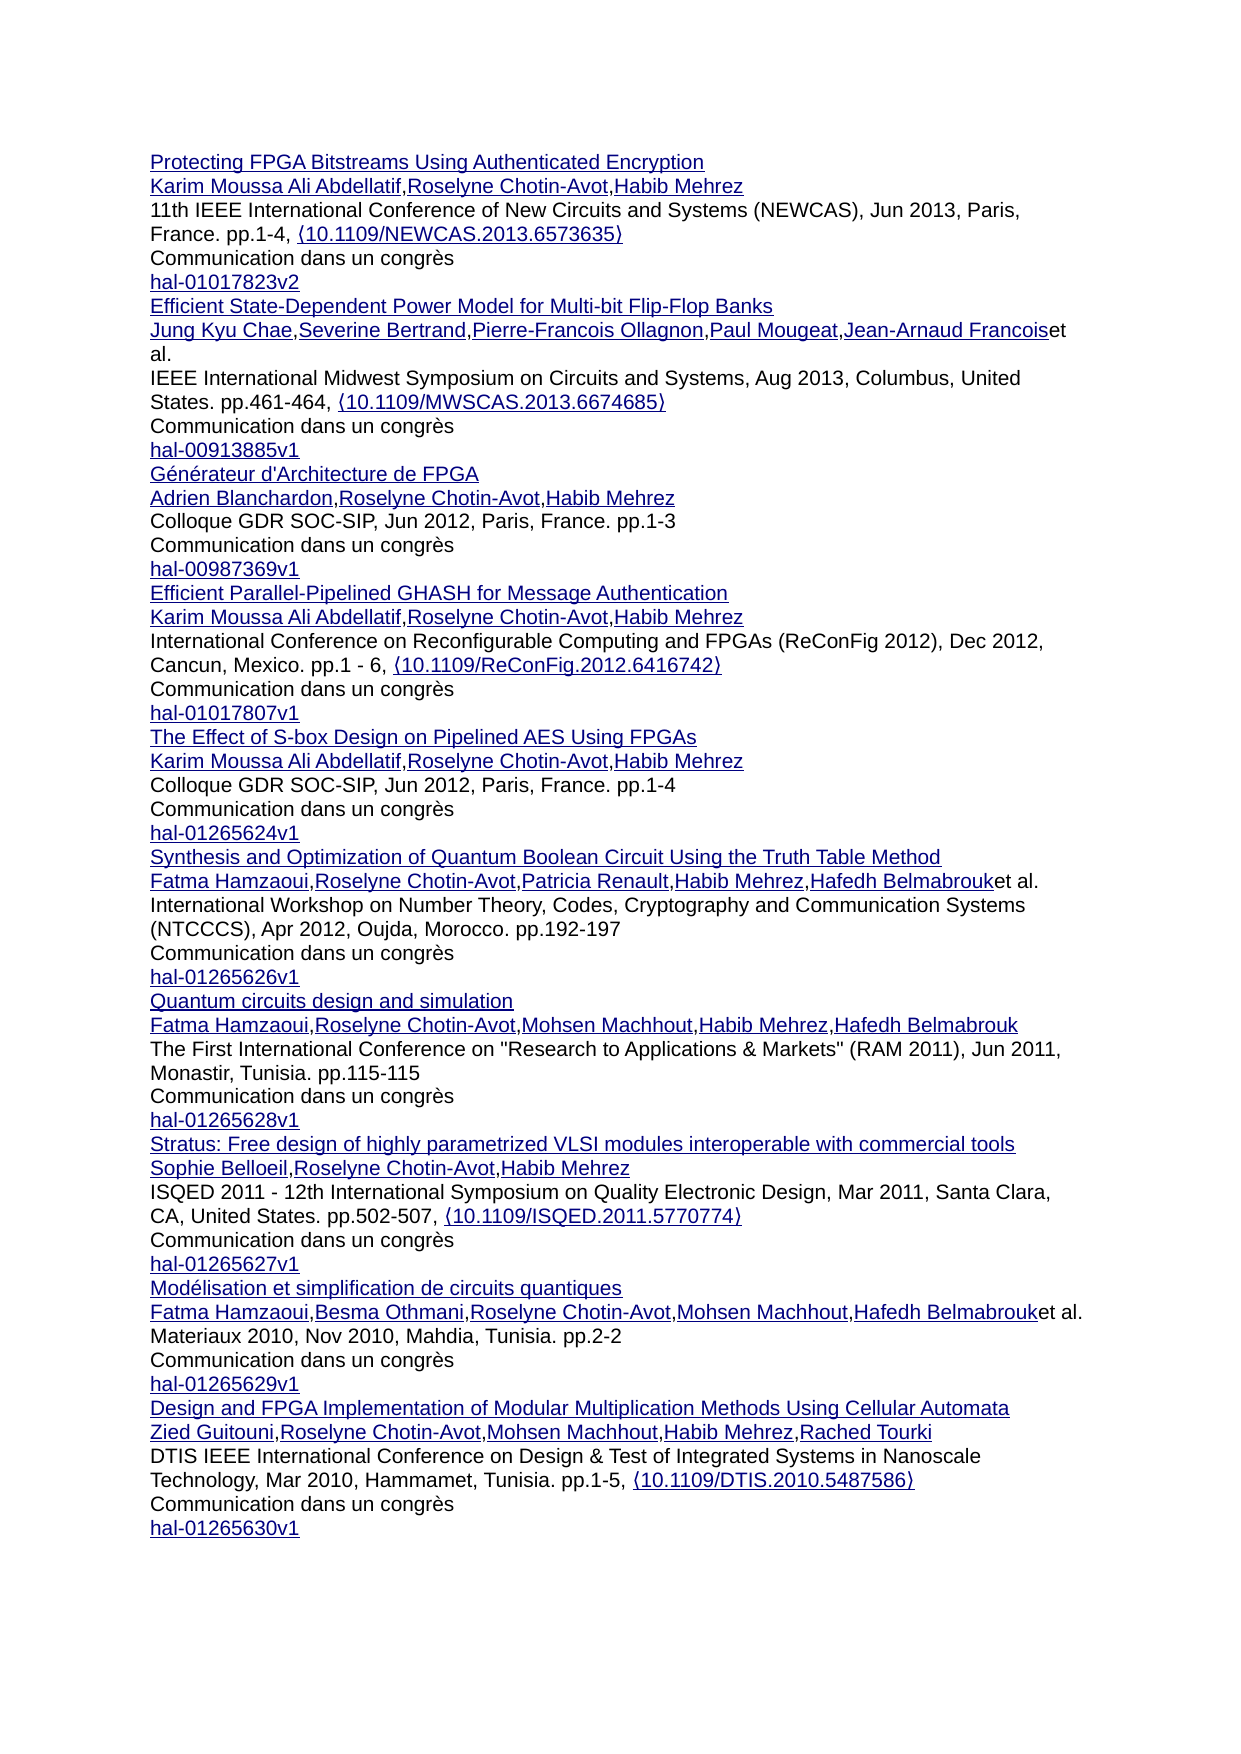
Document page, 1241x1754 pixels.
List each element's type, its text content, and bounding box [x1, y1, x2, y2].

table_cell Synthesis and Optimization of Quantum Boolean Circuit Using the Truth Table Method Fatma Hamzaoui,Roselyne Chotin-Avot,Patricia Renault,Habib Mehrez,Hafedh Belmabrouket al. International Workshop on Number Theory, Codes, Cryptography and Communication Systems (NTCCCS), Apr 2012, Oujda, Morocco. pp.192-197 Communication dans un congrès hal-01265626v1 [150, 845, 1090, 988]
table_cell Quantum circuits design and simulation Fatma Hamzaoui,Roselyne Chotin-Avot,Mohsen Machhout,Habib Mehrez,Hafedh Belmabrouk The First International Conference on "Research to Applications & Markets" (RAM 2011), Jun 2011, Monastir, Tunisia. pp.115-115 Communication dans un congrès hal-01265628v1 [150, 989, 1090, 1132]
table_cell Design and FPGA Implementation of Modular Multiplication Methods Using Cellular Automata Zied Guitouni,Roselyne Chotin-Avot,Mohsen Machhout,Habib Mehrez,Rached Tourki DTIS IEEE International Conference on Design & Test of Integrated Systems in Nanoscale Technology, Mar 2010, Hammamet, Tunisia. pp.1-5, ⟨10.1109/DTIS.2010.5487586⟩ Communication dans un congrès hal-01265630v1 [150, 1396, 1090, 1539]
table_cell Stratus: Free design of highly parametrized VLSI modules interoperable with commercial tools Sophie Belloeil,Roselyne Chotin-Avot,Habib Mehrez ISQED 2011 - 12th International Symposium on Quality Electronic Design, Mar 2011, Santa Clara, CA, United States. pp.502-507, ⟨10.1109/ISQED.2011.5770774⟩ Communication dans un congrès hal-01265627v1 [150, 1132, 1090, 1276]
table_cell Générateur d'Architecture de FPGA Adrien Blanchardon,Roselyne Chotin-Avot,Habib Mehrez Colloque GDR SOC-SIP, Jun 2012, Paris, France. pp.1-3 Communication dans un congrès hal-00987369v1 [150, 461, 1090, 581]
table_cell Efficient State-Dependent Power Model for Multi-bit Flip-Flop Banks Jung Kyu Chae,Severine Bertrand,Pierre-Francois Ollagnon,Paul Mougeat,Jean-Arnaud Francoiset al. IEEE International Midwest Symposium on Circuits and Systems, Aug 2013, Columbus, United States. pp.461-464, ⟨10.1109/MWSCAS.2013.6674685⟩ Communication dans un congrès hal-00913885v1 [150, 294, 1090, 461]
table_cell Modélisation et simplification de circuits quantiques Fatma Hamzaoui,Besma Othmani,Roselyne Chotin-Avot,Mohsen Machhout,Hafedh Belmabrouket al. Materiaux 2010, Nov 2010, Mahdia, Tunisia. pp.2-2 Communication dans un congrès hal-01265629v1 [150, 1276, 1090, 1396]
table_cell The Effect of S-box Design on Pipelined AES Using FPGAs Karim Moussa Ali Abdellatif,Roselyne Chotin-Avot,Habib Mehrez Colloque GDR SOC-SIP, Jun 2012, Paris, France. pp.1-4 Communication dans un congrès hal-01265624v1 [150, 725, 1090, 845]
table_cell Protecting FPGA Bitstreams Using Authenticated Encryption Karim Moussa Ali Abdellatif,Roselyne Chotin-Avot,Habib Mehrez 11th IEEE International Conference of New Circuits and Systems (NEWCAS), Jun 2013, Paris, France. pp.1-4, ⟨10.1109/NEWCAS.2013.6573635⟩ Communication dans un congrès hal-01017823v2 [150, 150, 1090, 294]
table_cell Efficient Parallel-Pipelined GHASH for Message Authentication Karim Moussa Ali Abdellatif,Roselyne Chotin-Avot,Habib Mehrez International Conference on Reconfigurable Computing and FPGAs (ReConFig 2012), Dec 2012, Cancun, Mexico. pp.1 - 6, ⟨10.1109/ReConFig.2012.6416742⟩ Communication dans un congrès hal-01017807v1 [150, 581, 1090, 725]
